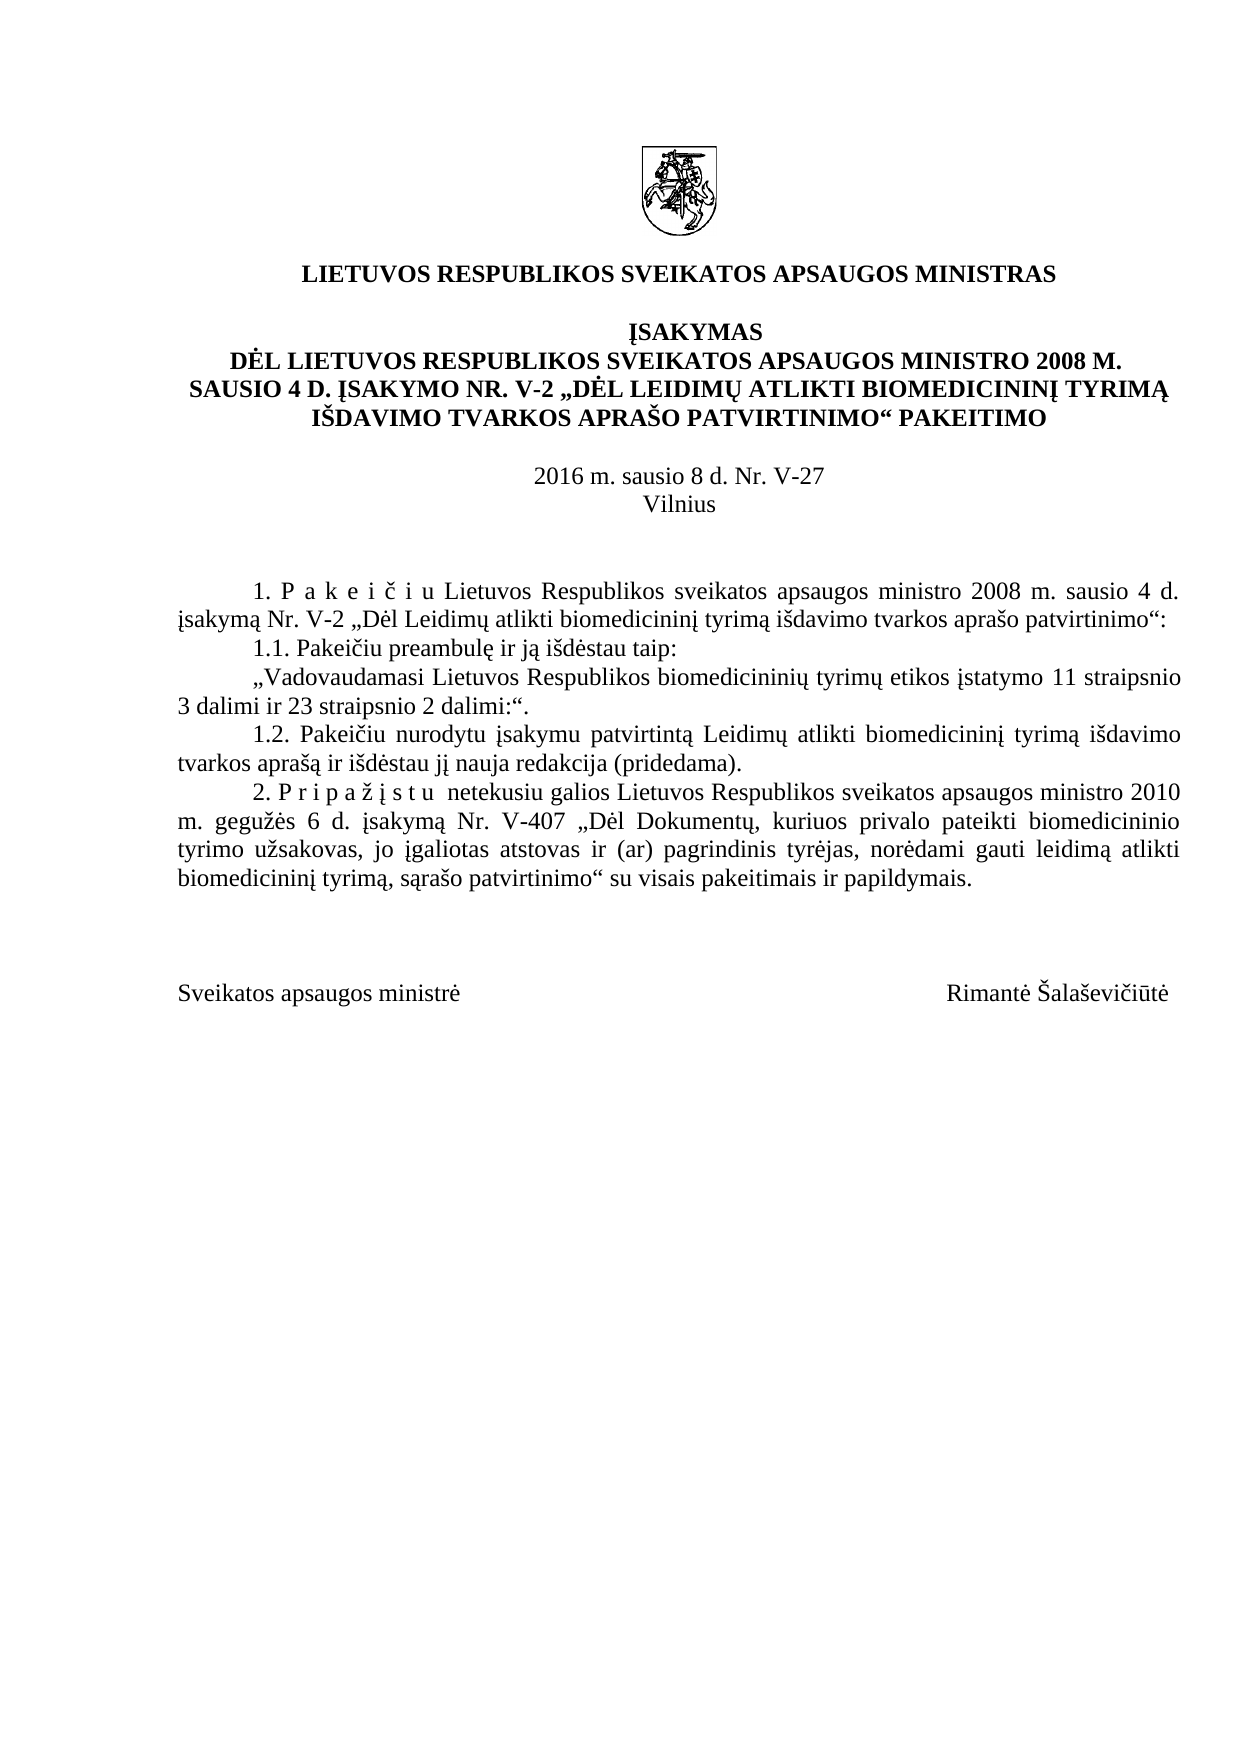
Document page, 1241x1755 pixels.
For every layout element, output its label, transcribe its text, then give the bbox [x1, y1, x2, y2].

text Vilnius [177, 489, 1181, 518]
text Dėl LIETUVOS RESPUBLIKOS SVEIKATOS APSaUGOS MINISTRO 2008 m. [177, 346, 1181, 374]
text LIETUVOS RESPUBLIKOS SVEIKATOS APSAUGOS MINISTRAS [177, 259, 1181, 288]
text 1. P a k e i č i u Lietuvos Respublikos sveikatos apsaugos ministro 2008 m. sausio 4 d. įsakymą Nr. V-2 „Dėl Leidimų atlikti biomedicininį tyrimą išdavimo tvarkos aprašo patvirtinimo“: [177, 576, 1181, 633]
text sausio 4 D. ĮSAKYMO NR. V-2 „DĖL LEIDIMŲ ATLIKTI BIOMEDICININĮ TYRIMĄ IŠDAVIMO TVARKOS APRAŠO PATVIRTINIMO“ PAKEITIMO [177, 374, 1181, 432]
text 2. Pripažįstu netekusiu galios Lietuvos Respublikos sveikatos apsaugos ministro 2010 m. gegužės 6 d. įsakymą Nr. V-407 „Dėl Dokumentų, kuriuos privalo pateikti biomedicininio tyrimo užsakovas, jo įgaliotas atstovas ir (ar) pagrindinis tyrėjas, norėdami gauti leidimą atlikti biomedicininį tyrimą, sąrašo patvirtinimo“ su visais pakeitimais ir papildymais. [177, 777, 1181, 892]
text 1.2. Pakeičiu nurodytu įsakymu patvirtintą Leidimų atlikti biomedicininį tyrimą išdavimo tvarkos aprašą ir išdėstau jį nauja redakcija (pridedama). [177, 719, 1181, 777]
text „Vadovaudamasi Lietuvos Respublikos biomedicininių tyrimų etikos įstatymo 11 straipsnio 3 dalimi ir 23 straipsnio 2 dalimi:“. [177, 662, 1181, 719]
text Sveikatos apsaugos ministrė Rimantė Šalaševičiūtė [177, 978, 1181, 1007]
text 1.1. Pakeičiu preambulę ir ją išdėstau taip: [177, 633, 1181, 662]
text 2016 m. sausio 8 d. Nr. V-27 [177, 461, 1181, 489]
text ĮSAKYMAS [177, 317, 1181, 346]
